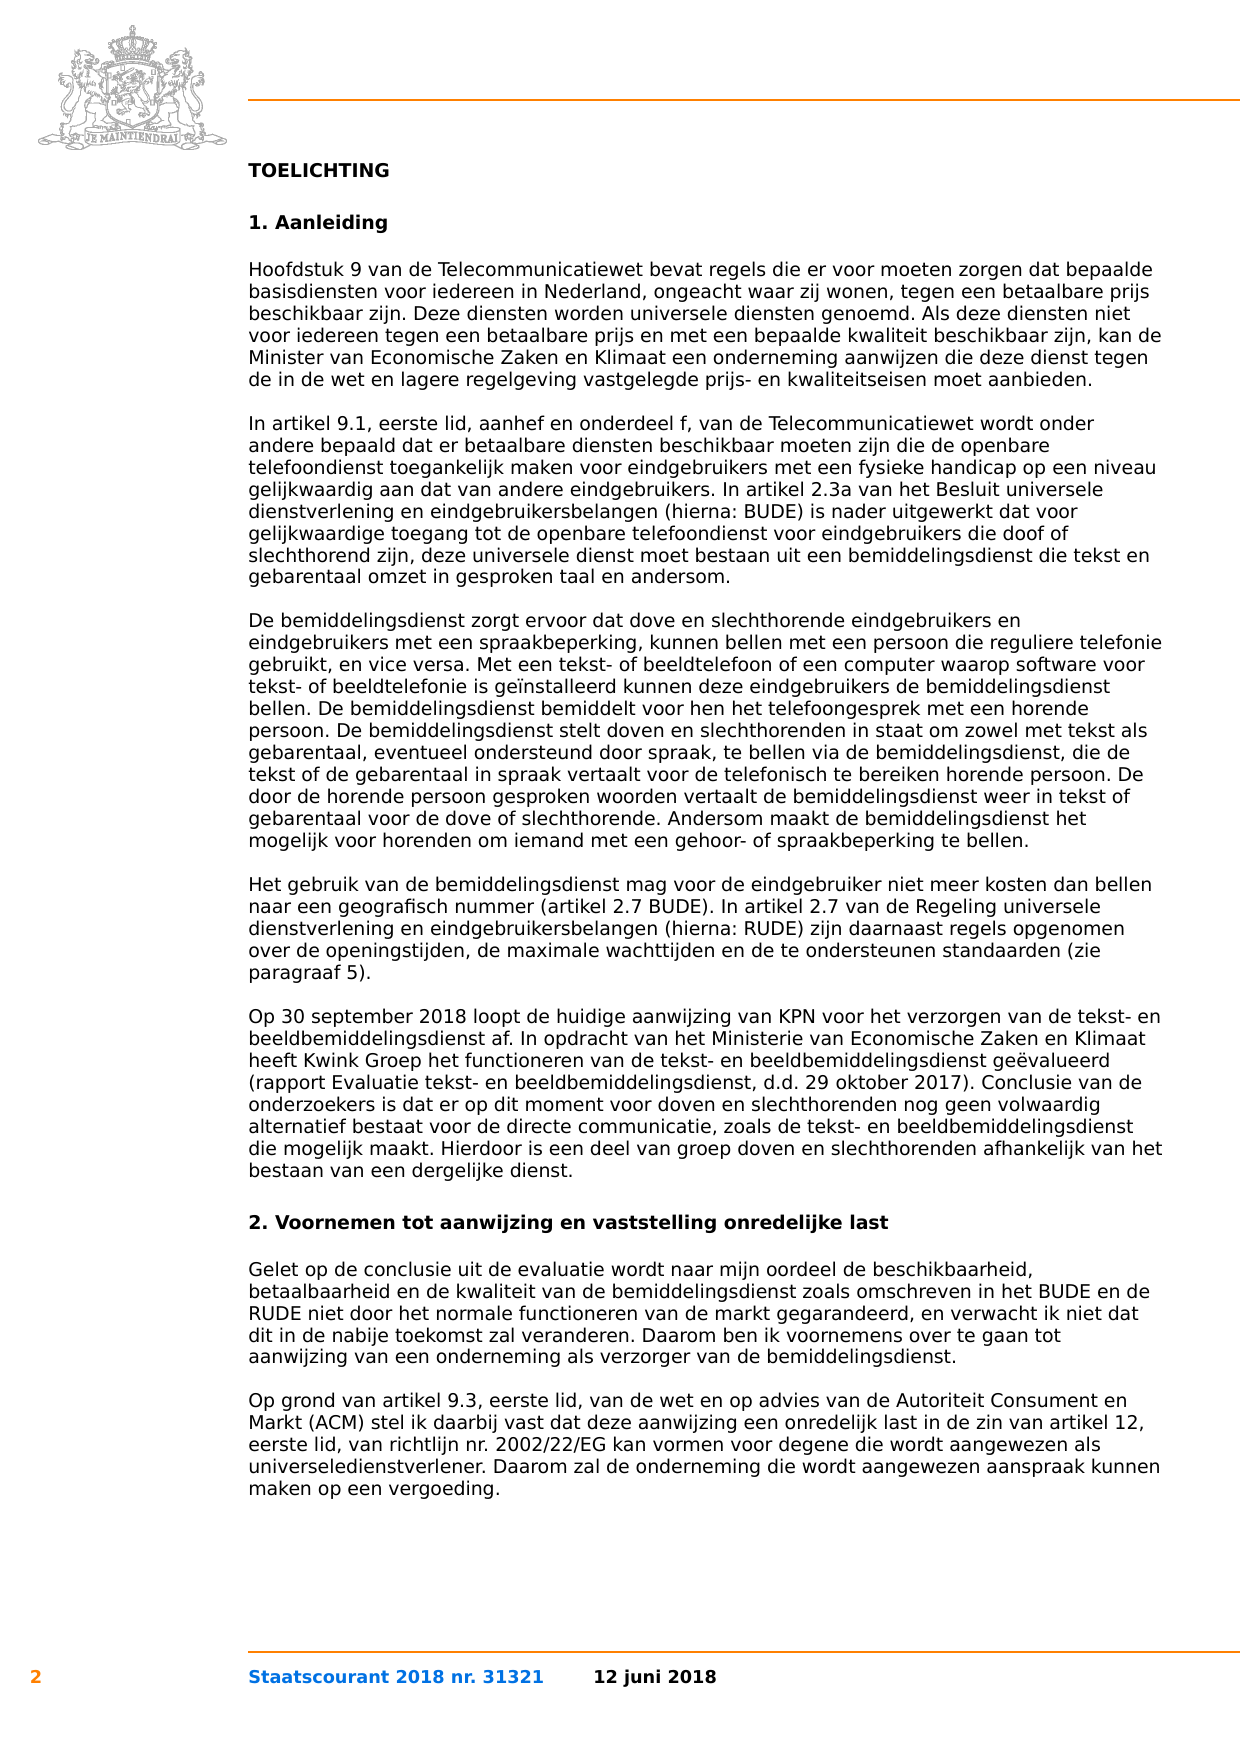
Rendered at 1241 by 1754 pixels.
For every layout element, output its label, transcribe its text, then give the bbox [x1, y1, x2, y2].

text De bemiddelingsdienst zorgt ervoor dat dove en slechthorende eindgebruikers en eindgebruikers met een spraakbeperking, kunnen bellen met een persoon die reguliere telefonie gebruikt, en vice versa. Met een tekst- of beeldtelefoon of een computer waarop software voor tekst- of beeldtelefonie is geïnstalleerd kunnen deze eindgebruikers de bemiddelingsdienst bellen. De bemiddelingsdienst bemiddelt voor hen het telefoongesprek met een horende persoon. De bemiddelingsdienst stelt doven en slechthorenden in staat om zowel met tekst als gebarentaal, eventueel ondersteund door spraak, te bellen via de bemiddelingsdienst, die de tekst of de gebarentaal in spraak vertaalt voor de telefonisch te bereiken horende persoon. De door de horende persoon gesproken woorden vertaalt de bemiddelingsdienst weer in tekst of gebarentaal voor de dove of slechthorende. Andersom maakt de bemiddelingsdienst het mogelijk voor horenden om iemand met een gehoor- of spraakbeperking te bellen. [248, 610, 1163, 852]
subtitle 2. Voornemen tot aanwijzing en vaststelling onredelijke last [248, 1212, 1163, 1233]
text Het gebruik van de bemiddelingsdienst mag voor de eindgebruiker niet meer kosten dan bellen naar een geografisch nummer (artikel 2.7 BUDE). In artikel 2.7 van de Regeling universele dienstverlening en eindgebruikersbelangen (hierna: RUDE) zijn daarnaast regels opgenomen over de openingstijden, de maximale wachttijden en de te ondersteunen standaarden (zie paragraaf 5). [248, 874, 1163, 984]
text Gelet op de conclusie uit de evaluatie wordt naar mijn oordeel de beschikbaarheid, betaalbaarheid en de kwaliteit van de bemiddelingsdienst zoals omschreven in het BUDE en de RUDE niet door het normale functioneren van de markt gegarandeerd, en verwacht ik niet dat dit in de nabije toekomst zal veranderen. Daarom ben ik voornemens over te gaan tot aanwijzing van een onderneming als verzorger van de bemiddelingsdienst. [248, 1258, 1163, 1368]
picture [38, 25, 227, 150]
text Op 30 september 2018 loopt de huidige aanwijzing van KPN voor het verzorgen van de tekst- en beeldbemiddelingsdienst af. In opdracht van het Ministerie van Economische Zaken en Klimaat heeft Kwink Groep het functioneren van de tekst- en beeldbemiddelingsdienst geëvalueerd (rapport Evaluatie tekst- en beeldbemiddelingsdienst, d.d. 29 oktober 2017). Conclusie van de onderzoekers is dat er op dit moment voor doven en slechthorenden nog geen volwaardig alternatief bestaat voor de directe communicatie, zoals de tekst- en beeldbemiddelingsdienst die mogelijk maakt. Hierdoor is een deel van groep doven en slechthorenden afhankelijk van het bestaan van een dergelijke dienst. [248, 1006, 1163, 1182]
subtitle TOELICHTING [248, 160, 1163, 182]
text In artikel 9.1, eerste lid, aanhef en onderdeel f, van de Telecommunicatiewet wordt onder andere bepaald dat er betaalbare diensten beschikbaar moeten zijn die de openbare telefoondienst toegankelijk maken voor eindgebruikers met een fysieke handicap op een niveau gelijkwaardig aan dat van andere eindgebruikers. In artikel 2.3a van het Besluit universele dienstverlening en eindgebruikersbelangen (hierna: BUDE) is nader uitgewerkt dat voor gelijkwaardige toegang tot de openbare telefoondienst voor eindgebruikers die doof of slechthorend zijn, deze universele dienst moet bestaan uit een bemiddelingsdienst die tekst en gebarentaal omzet in gesproken taal en andersom. [248, 413, 1163, 588]
subtitle 1. Aanleiding [248, 212, 1163, 234]
text Hoofdstuk 9 van de Telecommunicatiewet bevat regels die er voor moeten zorgen dat bepaalde basisdiensten voor iedereen in Nederland, ongeacht waar zij wonen, tegen een betaalbare prijs beschikbaar zijn. Deze diensten worden universele diensten genoemd. Als deze diensten niet voor iedereen tegen een betaalbare prijs en met een bepaalde kwaliteit beschikbaar zijn, kan de Minister van Economische Zaken en Klimaat een onderneming aanwijzen die deze dienst tegen de in de wet en lagere regelgeving vastgelegde prijs- en kwaliteitseisen moet aanbieden. [248, 259, 1163, 391]
text Op grond van artikel 9.3, eerste lid, van de wet en op advies van de Autoriteit Consument en Markt (ACM) stel ik daarbij vast dat deze aanwijzing een onredelijk last in de zin van artikel 12, eerste lid, van richtlijn nr. 2002/22/EG kan vormen voor degene die wordt aangewezen als universeledienstverlener. Daarom zal de onderneming die wordt aangewezen aanspraak kunnen maken op een vergoeding. [248, 1390, 1163, 1500]
